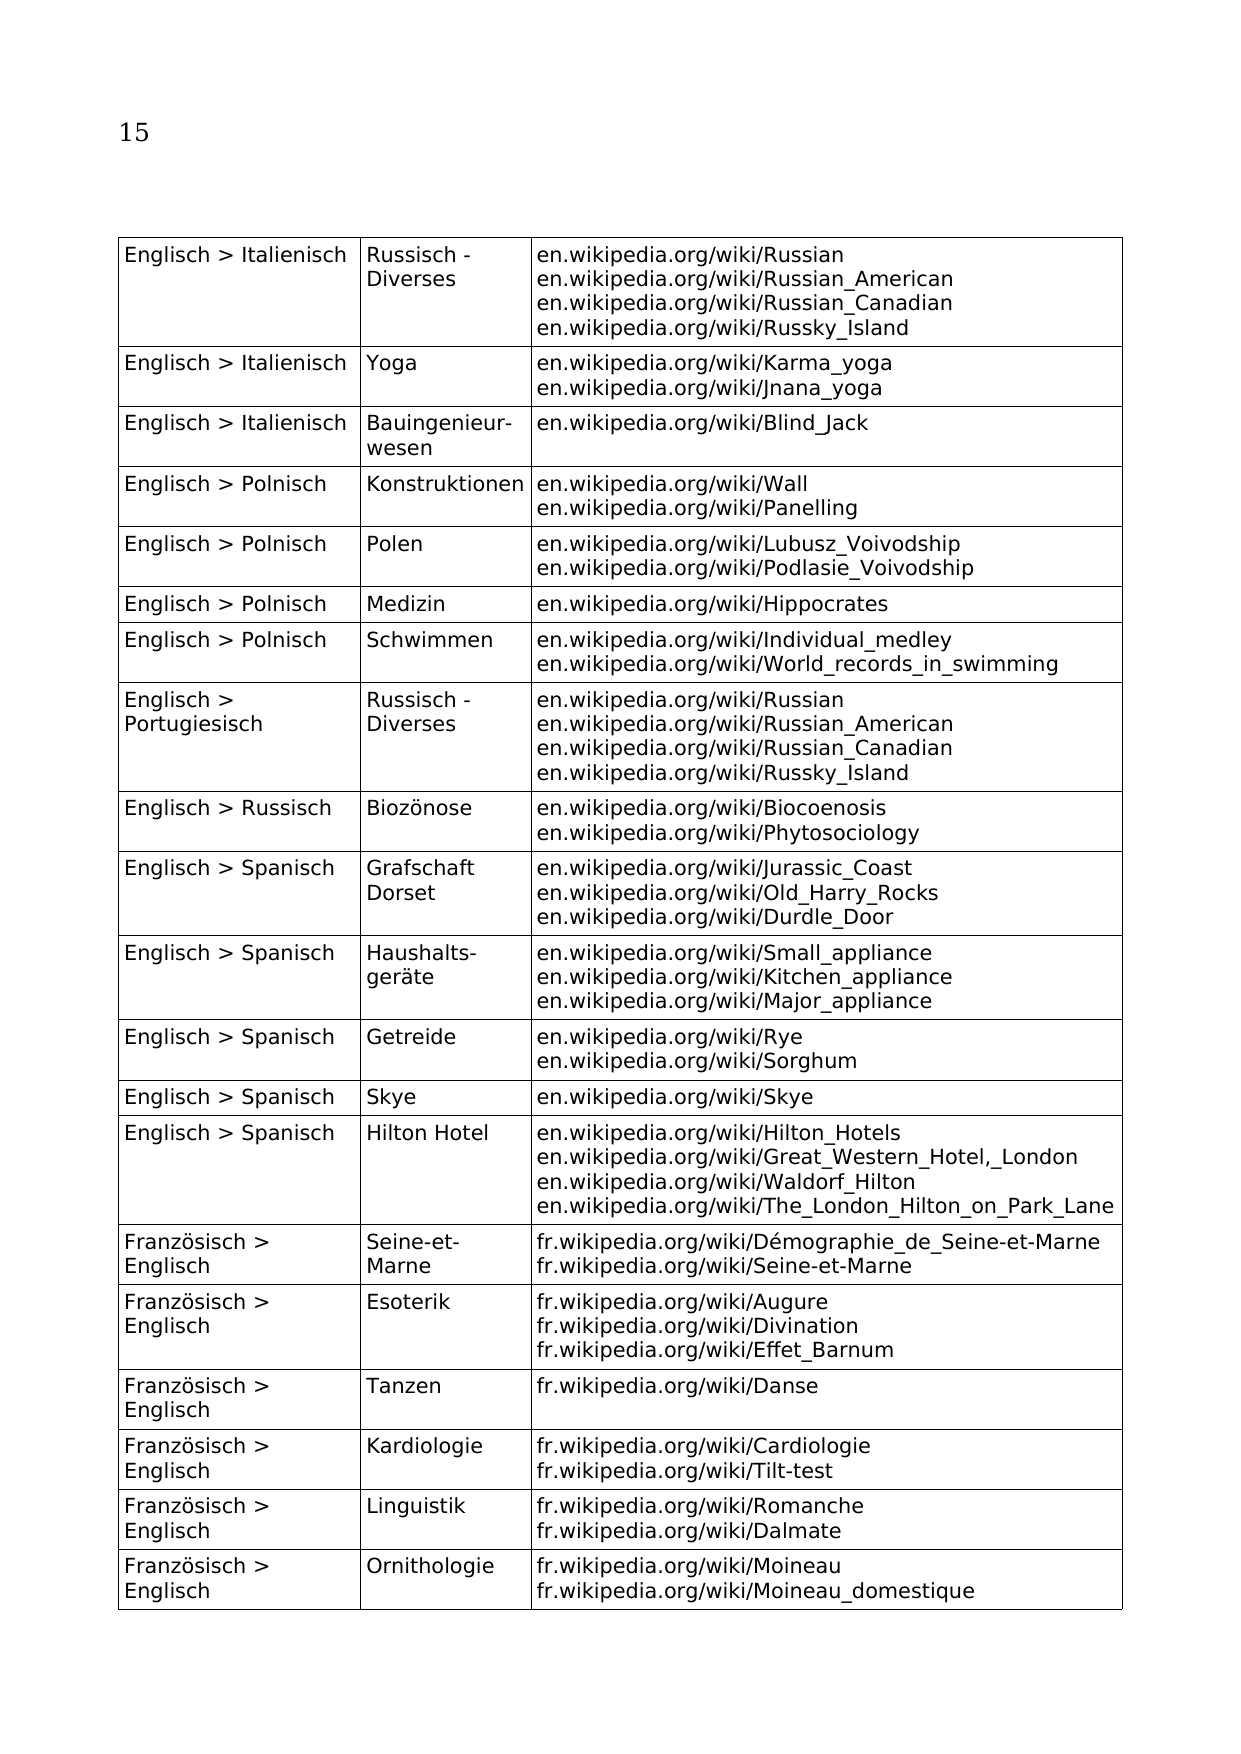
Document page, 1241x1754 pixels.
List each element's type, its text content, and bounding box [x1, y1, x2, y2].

table_cell Französisch > Englisch [119, 1430, 360, 1489]
table_cell Englisch > Spanisch [119, 852, 360, 935]
table_cell [531, 177, 1122, 237]
table_cell Englisch > Polnisch [119, 527, 360, 586]
table_cell fr.wikipedia.org/wiki/Augure fr.wikipedia.org/wiki/Divination fr.wikipedia.org/wiki/Effet_Barnum [532, 1285, 1122, 1368]
table_cell fr.wikipedia.org/wiki/Romanche fr.wikipedia.org/wiki/Dalmate [532, 1490, 1122, 1549]
table_cell Skye [361, 1081, 531, 1115]
table_cell Englisch > Russisch [119, 792, 360, 851]
table_cell Kardiologie [361, 1430, 531, 1489]
table_cell Esoterik [361, 1285, 531, 1368]
table_cell en.wikipedia.org/wiki/Individual_medley en.wikipedia.org/wiki/World_records_in_swimming [532, 623, 1122, 682]
table_cell en.wikipedia.org/wiki/Wall en.wikipedia.org/wiki/Panelling [532, 467, 1122, 526]
table_cell [118, 177, 360, 237]
table_cell en.wikipedia.org/wiki/Biocoenosis en.wikipedia.org/wiki/Phytosociology [532, 792, 1122, 851]
table_cell en.wikipedia.org/wiki/Blind_Jack [532, 407, 1122, 466]
table_cell en.wikipedia.org/wiki/Hilton_Hotels en.wikipedia.org/wiki/Great_Western_Hotel,_London en.wikipedia.org/wiki/Waldorf_Hilton en.wikipedia.org/wiki/The_London_Hilton_on_Park_Lane [532, 1116, 1122, 1224]
table_cell [360, 177, 531, 237]
table_cell Grafschaft Dorset [361, 852, 531, 935]
table_cell Linguistik [361, 1490, 531, 1549]
table_cell Schwimmen [361, 623, 531, 682]
table_cell Hilton Hotel [361, 1116, 531, 1224]
table_cell Seine-et-Marne [361, 1225, 531, 1284]
table_cell Französisch > Englisch [119, 1370, 360, 1428]
table_cell Englisch > Spanisch [119, 1020, 360, 1079]
table_cell en.wikipedia.org/wiki/Russian en.wikipedia.org/wiki/Russian_American en.wikipedia.org/wiki/Russian_Canadian en.wikipedia.org/wiki/Russky_Island [532, 683, 1122, 791]
table_cell en.wikipedia.org/wiki/Skye [532, 1081, 1122, 1115]
table_cell Französisch > Englisch [119, 1490, 360, 1549]
table_cell Englisch > Polnisch [119, 587, 360, 622]
table_cell Tanzen [361, 1370, 531, 1428]
table_cell fr.wikipedia.org/wiki/Moineau fr.wikipedia.org/wiki/Moineau_domestique [532, 1550, 1122, 1609]
table_cell en.wikipedia.org/wiki/Karma_yoga en.wikipedia.org/wiki/Jnana_yoga [532, 347, 1122, 406]
table_cell Englisch > Spanisch [119, 1081, 360, 1115]
table_cell en.wikipedia.org/wiki/Hippocrates [532, 587, 1122, 622]
table_cell Englisch > Spanisch [119, 1116, 360, 1224]
table_cell Biozönose [361, 792, 531, 851]
table_cell Medizin [361, 587, 531, 622]
table_cell Haushalts-geräte [361, 936, 531, 1019]
table_cell en.wikipedia.org/wiki/Russian en.wikipedia.org/wiki/Russian_American en.wikipedia.org/wiki/Russian_Canadian en.wikipedia.org/wiki/Russky_Island [532, 238, 1122, 346]
table_cell Französisch > Englisch [119, 1285, 360, 1368]
table_cell en.wikipedia.org/wiki/Small_appliance en.wikipedia.org/wiki/Kitchen_appliance en.wikipedia.org/wiki/Major_appliance [532, 936, 1122, 1019]
table_cell Englisch > Spanisch [119, 936, 360, 1019]
table_cell en.wikipedia.org/wiki/Rye en.wikipedia.org/wiki/Sorghum [532, 1020, 1122, 1079]
table_cell Getreide [361, 1020, 531, 1079]
table_cell Englisch > Italienisch [119, 238, 360, 346]
table_cell Englisch > Portugiesisch [119, 683, 360, 791]
table_cell Russisch - Diverses [361, 683, 531, 791]
table_cell en.wikipedia.org/wiki/Lubusz_Voivodship en.wikipedia.org/wiki/Podlasie_Voivodship [532, 527, 1122, 586]
table_cell Russisch - Diverses [361, 238, 531, 346]
table_cell Französisch > Englisch [119, 1550, 360, 1609]
table_cell fr.wikipedia.org/wiki/Danse [532, 1370, 1122, 1428]
table_cell fr.wikipedia.org/wiki/Cardiologie fr.wikipedia.org/wiki/Tilt-test [532, 1430, 1122, 1489]
table_cell Französisch > Englisch [119, 1225, 360, 1284]
table_cell Bauingenieur-wesen [361, 407, 531, 466]
table_cell Yoga [361, 347, 531, 406]
table_cell en.wikipedia.org/wiki/Jurassic_Coast en.wikipedia.org/wiki/Old_Harry_Rocks en.wikipedia.org/wiki/Durdle_Door [532, 852, 1122, 935]
table_cell Konstruktionen [361, 467, 531, 526]
table_cell Englisch > Italienisch [119, 347, 360, 406]
table_cell Ornithologie [361, 1550, 531, 1609]
table_cell Englisch > Polnisch [119, 467, 360, 526]
table_cell Englisch > Italienisch [119, 407, 360, 466]
table_cell Polen [361, 527, 531, 586]
table_cell fr.wikipedia.org/wiki/Démographie_de_Seine-et-Marne fr.wikipedia.org/wiki/Seine-et-Marne [532, 1225, 1122, 1284]
table_cell Englisch > Polnisch [119, 623, 360, 682]
